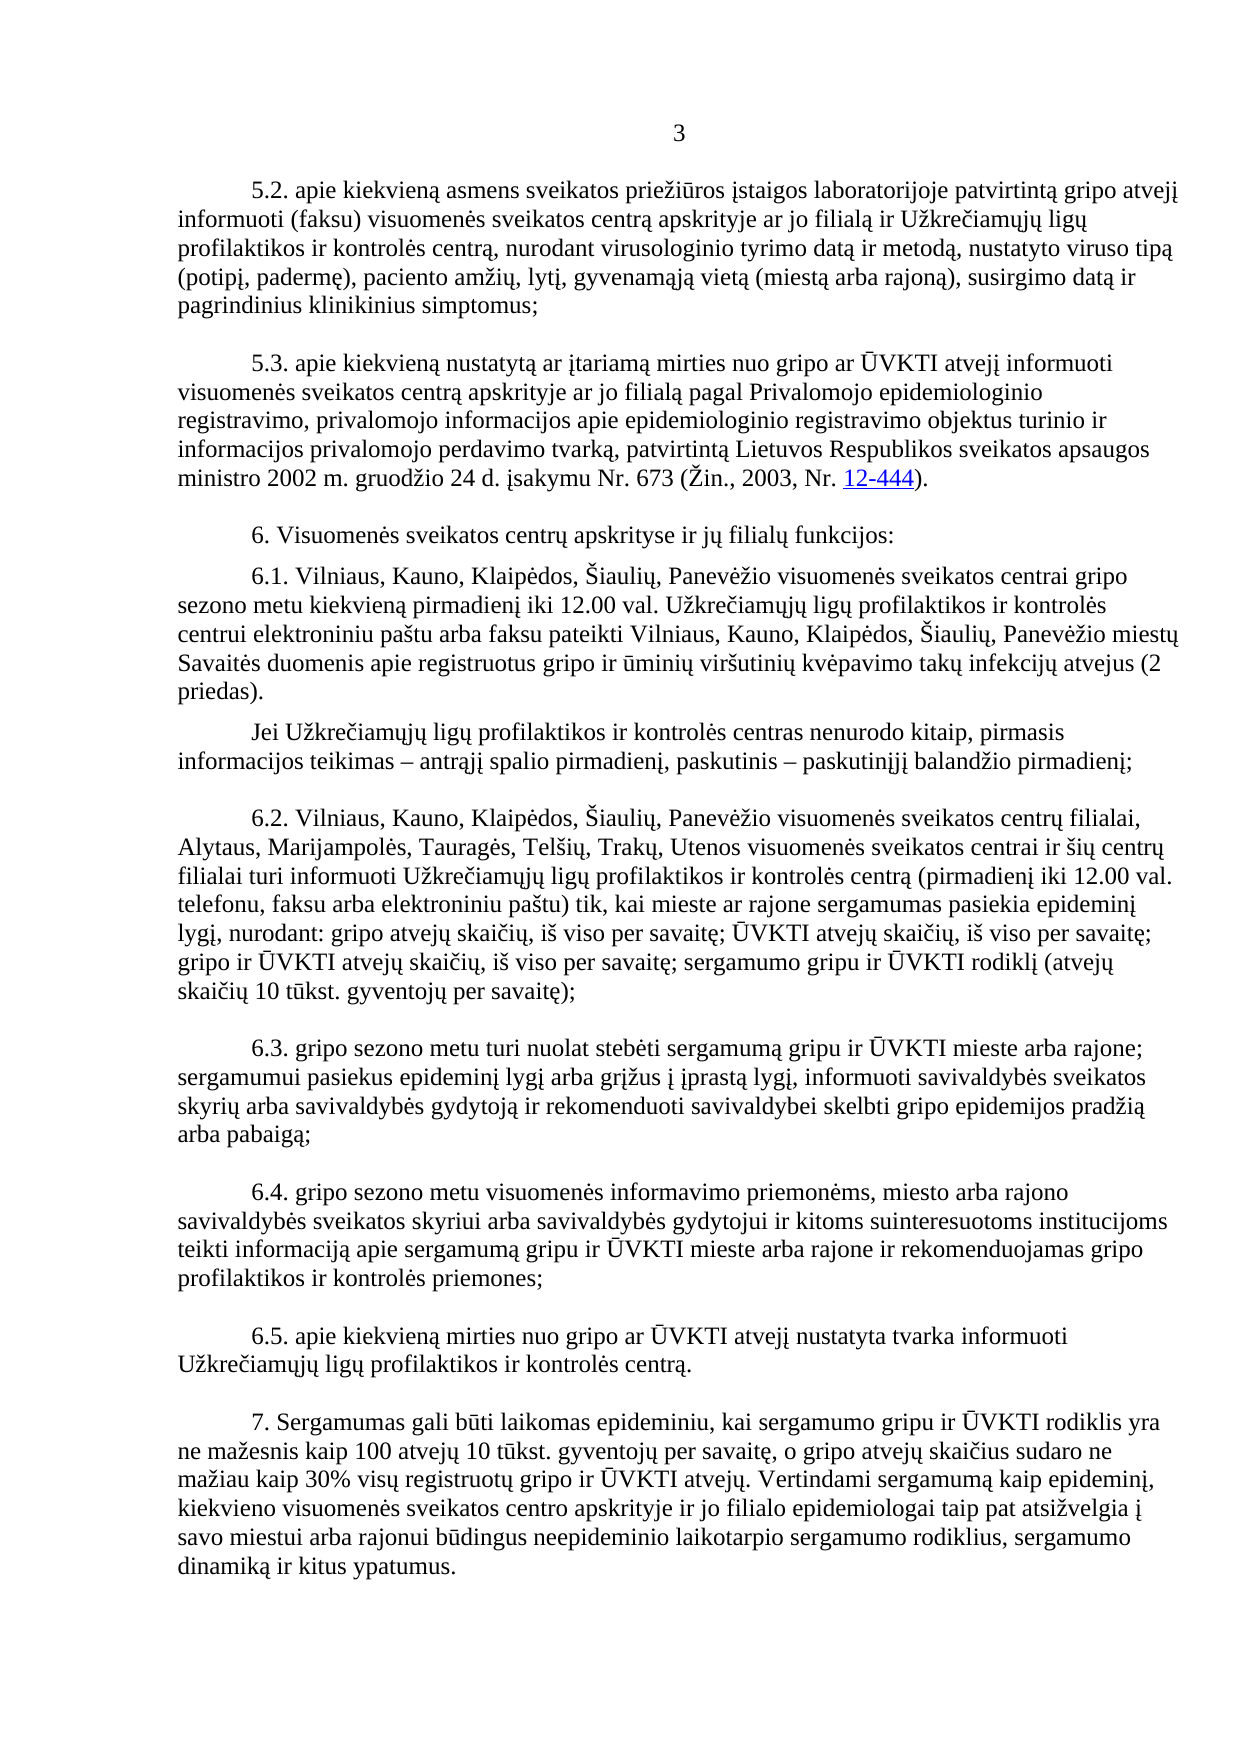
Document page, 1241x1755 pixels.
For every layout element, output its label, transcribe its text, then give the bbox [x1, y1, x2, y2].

text 6.3. gripo sezono metu turi nuolat stebėti sergamumą gripu ir ŪVKTI mieste arba rajone; sergamumui pasiekus epideminį lygį arba grįžus į įprastą lygį, informuoti savivaldybės sveikatos skyrių arba savivaldybės gydytoją ir rekomenduoti savivaldybei skelbti gripo epidemijos pradžią arba pabaigą; [177, 1033, 1181, 1148]
text 6. Visuomenės sveikatos centrų apskrityse ir jų filialų funkcijos: [177, 521, 1181, 549]
text 6.2. Vilniaus, Kauno, Klaipėdos, Šiaulių, Panevėžio visuomenės sveikatos centrų filialai, Alytaus, Marijampolės, Tauragės, Telšių, Trakų, Utenos visuomenės sveikatos centrai ir šių centrų filialai turi informuoti Užkrečiamųjų ligų profilaktikos ir kontrolės centrą (pirmadienį iki 12.00 val. telefonu, faksu arba elektroniniu paštu) tik, kai mieste ar rajone sergamumas pasiekia epideminį lygį, nurodant: gripo atvejų skaičių, iš viso per savaitę; ŪVKTI atvejų skaičių, iš viso per savaitę; gripo ir ŪVKTI atvejų skaičių, iš viso per savaitę; sergamumo gripu ir ŪVKTI rodiklį (atvejų skaičių 10 tūkst. gyventojų per savaitę); [177, 803, 1181, 1004]
text 6.5. apie kiekvieną mirties nuo gripo ar ŪVKTI atvejį nustatyta tvarka informuoti Užkrečiamųjų ligų profilaktikos ir kontrolės centrą. [177, 1321, 1181, 1378]
text 5.2. apie kiekvieną asmens sveikatos priežiūros įstaigos laboratorijoje patvirtintą gripo atvejį informuoti (faksu) visuomenės sveikatos centrą apskrityje ar jo filialą ir Užkrečiamųjų ligų profilaktikos ir kontrolės centrą, nurodant virusologinio tyrimo datą ir metodą, nustatyto viruso tipą (potipį, padermę), paciento amžių, lytį, gyvenamąją vietą (miestą arba rajoną), susirgimo datą ir pagrindinius klinikinius simptomus; [177, 176, 1181, 319]
text Jei Užkrečiamųjų ligų profilaktikos ir kontrolės centras nenurodo kitaip, pirmasis informacijos teikimas – antrąjį spalio pirmadienį, paskutinis – paskutinįjį balandžio pirmadienį; [177, 717, 1181, 774]
text 6.1. Vilniaus, Kauno, Klaipėdos, Šiaulių, Panevėžio visuomenės sveikatos centrai gripo sezono metu kiekvieną pirmadienį iki 12.00 val. Užkrečiamųjų ligų profilaktikos ir kontrolės centrui elektroniniu paštu arba faksu pateikti Vilniaus, Kauno, Klaipėdos, Šiaulių, Panevėžio miestų Savaitės duomenis apie registruotus gripo ir ūminių viršutinių kvėpavimo takų infekcijų atvejus (2 priedas). [177, 561, 1181, 705]
text 7. Sergamumas gali būti laikomas epideminiu, kai sergamumo gripu ir ŪVKTI rodiklis yra ne mažesnis kaip 100 atvejų 10 tūkst. gyventojų per savaitę, o gripo atvejų skaičius sudaro ne mažiau kaip 30% visų registruotų gripo ir ŪVKTI atvejų. Vertindami sergamumą kaip epideminį, kiekvieno visuomenės sveikatos centro apskrityje ir jo filialo epidemiologai taip pat atsižvelgia į savo miestui arba rajonui būdingus neepideminio laikotarpio sergamumo rodiklius, sergamumo dinamiką ir kitus ypatumus. [177, 1407, 1181, 1579]
text 5.3. apie kiekvieną nustatytą ar įtariamą mirties nuo gripo ar ŪVKTI atvejį informuoti visuomenės sveikatos centrą apskrityje ar jo filialą pagal Privalomojo epidemiologinio registravimo, privalomojo informacijos apie epidemiologinio registravimo objektus turinio ir informacijos privalomojo perdavimo tvarką, patvirtintą Lietuvos Respublikos sveikatos apsaugos ministro 2002 m. gruodžio 24 d. įsakymu Nr. 673 (Žin., 2003, Nr. 12-444). [177, 348, 1181, 492]
text 6.4. gripo sezono metu visuomenės informavimo priemonėms, miesto arba rajono savivaldybės sveikatos skyriui arba savivaldybės gydytojui ir kitoms suinteresuotoms institucijoms teikti informaciją apie sergamumą gripu ir ŪVKTI mieste arba rajone ir rekomenduojamas gripo profilaktikos ir kontrolės priemones; [177, 1177, 1181, 1292]
